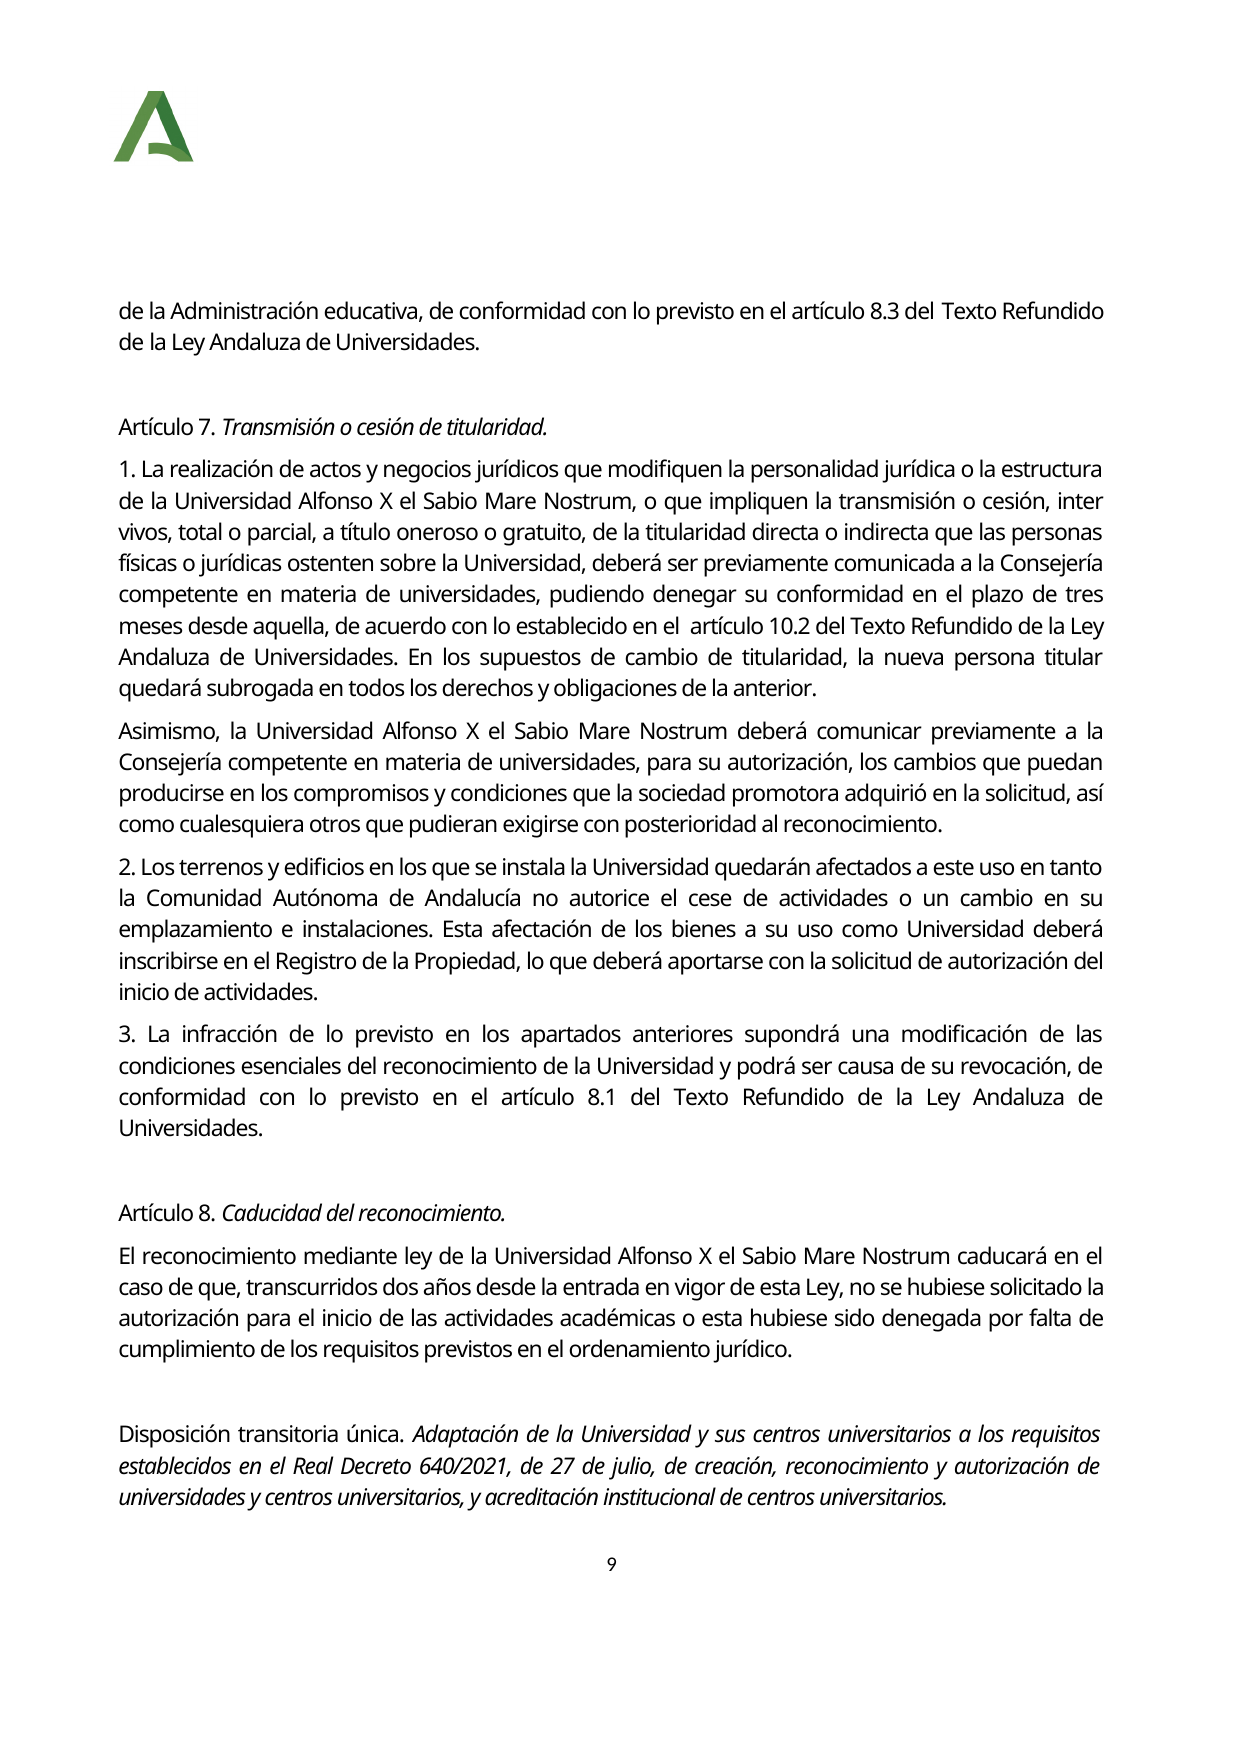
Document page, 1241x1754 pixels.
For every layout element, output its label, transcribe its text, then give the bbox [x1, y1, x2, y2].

text El reconocimiento mediante ley de la Universidad Alfonso X el Sabio Mare Nostrum caducará en el caso de que, transcurridos dos años desde la entrada en vigor de esta Ley, no se hubiese solicitado la autorización para el inicio de las actividades académicas o esta hubiese sido denegada por falta de cumplimiento de los requisitos previstos en el ordenamiento jurídico. [118, 1239, 1104, 1364]
text Asimismo, la Universidad Alfonso X el Sabio Mare Nostrum deberá comunicar previamente a la Consejería competente en materia de universidades, para su autorización, los cambios que puedan producirse en los compromisos y condiciones que la sociedad promotora adquirió en la solicitud, así como cualesquiera otros que pudieran exigirse con posterioridad al reconocimiento. [118, 714, 1104, 839]
text de la Administración educativa, de conformidad con lo previsto en el artículo 8.3 del Texto Refundido de la Ley Andaluza de Universidades. [118, 294, 1104, 357]
text Artículo 7. Transmisión o cesión de titularidad. [118, 411, 1104, 442]
text 1. La realización de actos y negocios jurídicos que modifiquen la personalidad jurídica o la estructura de la Universidad Alfonso X el Sabio Mare Nostrum, o que impliquen la transmisión o cesión, inter vivos, total o parcial, a título oneroso o gratuito, de la titularidad directa o indirecta que las personas físicas o jurídicas ostenten sobre la Universidad, deberá ser previamente comunicada a la Consejería competente en materia de universidades, pudiendo denegar su conformidad en el plazo de tres meses desde aquella, de acuerdo con lo establecido en el artículo 10.2 del Texto Refundido de la Ley Andaluza de Universidades. En los supuestos de cambio de titularidad, la nueva persona titular quedará subrogada en todos los derechos y obligaciones de la anterior. [118, 453, 1104, 703]
text 3. La infracción de lo previsto en los apartados anteriores supondrá una modificación de las condiciones esenciales del reconocimiento de la Universidad y podrá ser causa de su revocación, de conformidad con lo previsto en el artículo 8.1 del Texto Refundido de la Ley Andaluza de Universidades. [118, 1018, 1104, 1143]
text Artículo 8. Caducidad del reconocimiento. [118, 1197, 1104, 1228]
picture [109, 86, 198, 166]
text 2. Los terrenos y edificios en los que se instala la Universidad quedarán afectados a este uso en tanto la Comunidad Autónoma de Andalucía no autorice el cese de actividades o un cambio en su emplazamiento e instalaciones. Esta afectación de los bienes a su uso como Universidad deberá inscribirse en el Registro de la Propiedad, lo que deberá aportarse con la solicitud de autorización del inicio de actividades. [118, 851, 1104, 1007]
text Disposición transitoria única. Adaptación de la Universidad y sus centros universitarios a los requisitos establecidos en el Real Decreto 640/2021, de 27 de julio, de creación, reconocimiento y autorización de universidades y centros universitarios, y acreditación institucional de centros universitarios. [118, 1418, 1104, 1512]
